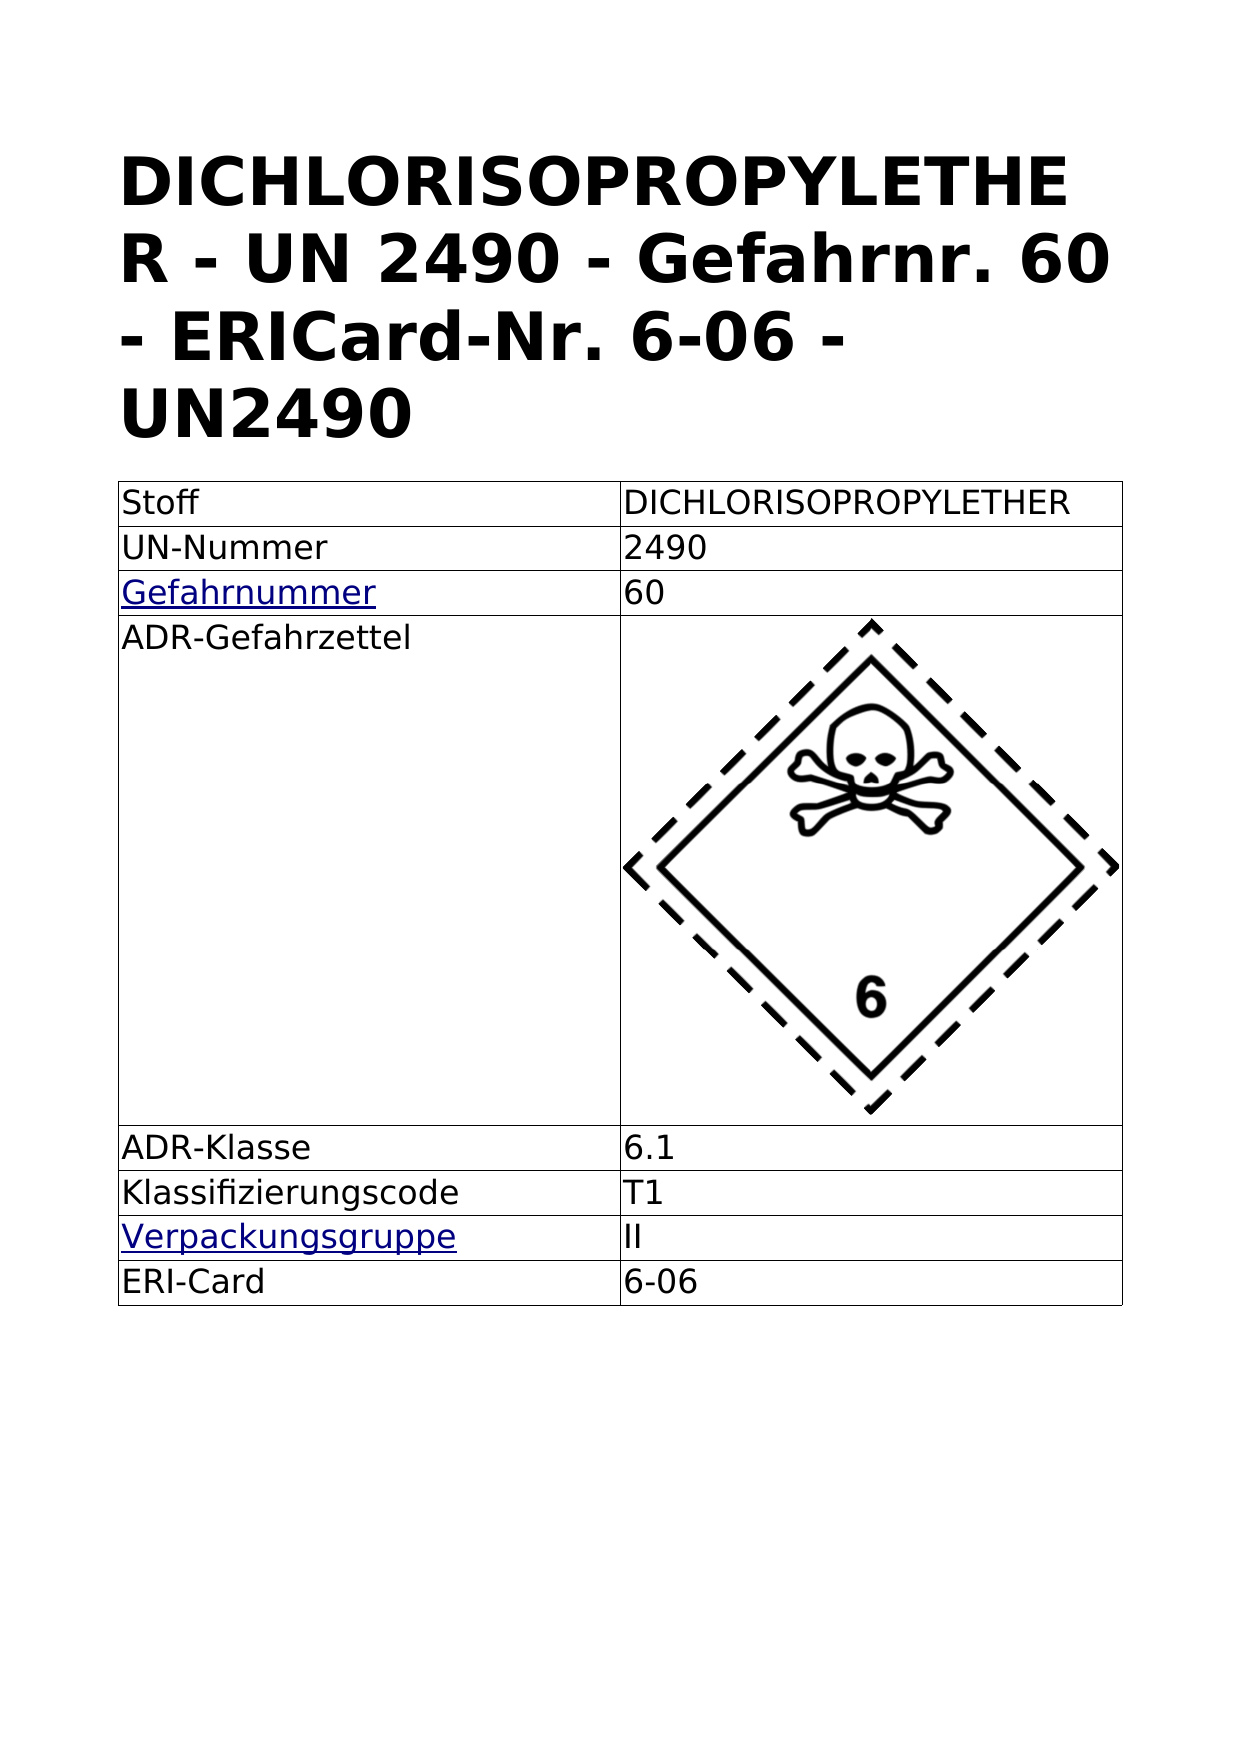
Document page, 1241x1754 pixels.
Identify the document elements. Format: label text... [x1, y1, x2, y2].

table_cell Verpackungsgruppe [119, 1216, 620, 1260]
table_cell Klassifizierungscode [119, 1171, 620, 1215]
picture [622, 618, 1120, 1115]
table_cell ERI-Card [119, 1261, 620, 1304]
table_cell Gefahrnummer [119, 571, 620, 615]
table_cell T1 [621, 1171, 1122, 1215]
table_header DICHLORISOPROPYLETHER [621, 482, 1122, 526]
table_cell 60 [621, 571, 1122, 615]
table_cell II [621, 1216, 1122, 1260]
subtitle DICHLORISOPROPYLETHER - UN 2490 - Gefahrnr. 60 - ERICard-Nr. 6-06 - UN2490 [118, 143, 1122, 453]
table_cell [621, 616, 1122, 1125]
table_header Stoff [119, 482, 620, 526]
table_cell 6.1 [621, 1126, 1122, 1170]
table_cell UN-Nummer [119, 527, 620, 570]
table_cell ADR-Gefahrzettel [119, 616, 620, 1125]
table_cell 6-06 [621, 1261, 1122, 1304]
table_cell 2490 [621, 527, 1122, 570]
table_cell ADR-Klasse [119, 1126, 620, 1170]
